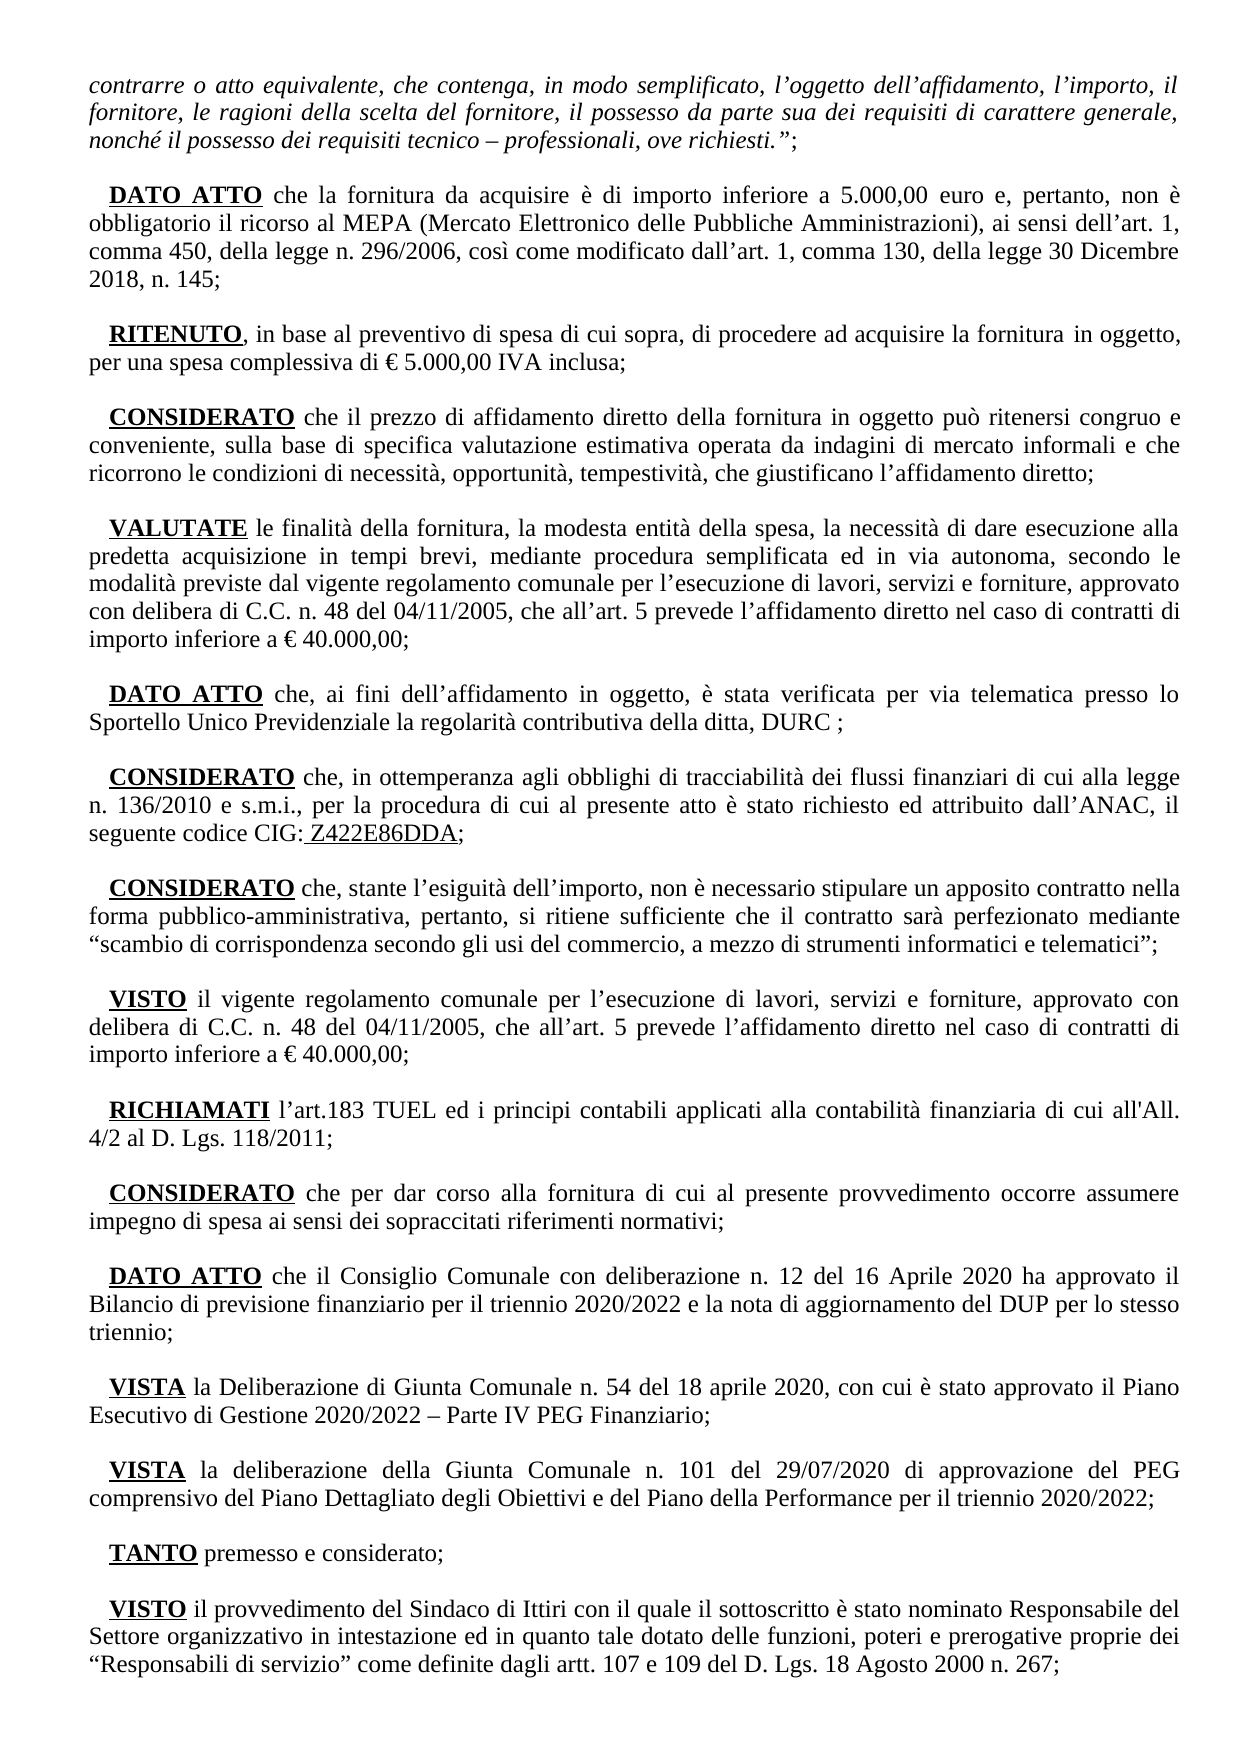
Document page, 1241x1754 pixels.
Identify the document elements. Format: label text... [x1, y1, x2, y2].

text DATO ATTO che, ai fini dell’affidamento in oggetto, è stata verificata per via telematica presso lo Sportello Unico Previdenziale la regolarità contributiva della ditta, DURC ; [89, 680, 1181, 736]
text DATO ATTO che la fornitura da acquisire è di importo inferiore a 5.000,00 euro e, pertanto, non è obbligatorio il ricorso al MEPA (Mercato Elettronico delle Pubbliche Amministrazioni), ai sensi dell’art. 1, comma 450, della legge n. 296/2006, così come modificato dall’art. 1, comma 130, della legge 30 Dicembre 2018, n. 145; [89, 182, 1181, 292]
text VISTO il provvedimento del Sindaco di Ittiri con il quale il sottoscritto è stato nominato Responsabile del Settore organizzativo in intestazione ed in quanto tale dotato delle funzioni, poteri e prerogative proprie dei “Responsabili di servizio” come definite dagli artt. 107 e 109 del D. Lgs. 18 Agosto 2000 n. 267; [89, 1595, 1181, 1678]
text VISTO il vigente regolamento comunale per l’esecuzione di lavori, servizi e forniture, approvato con delibera di C.C. n. 48 del 04/11/2005, che all’art. 5 prevede l’affidamento diretto nel caso di contratti di importo inferiore a € 40.000,00; [89, 985, 1181, 1068]
text VISTA la deliberazione della Giunta Comunale n. 101 del 29/07/2020 di approvazione del PEG comprensivo del Piano Dettagliato degli Obiettivi e del Piano della Performance per il triennio 2020/2022; [89, 1456, 1181, 1512]
text VISTA la Deliberazione di Giunta Comunale n. 54 del 18 aprile 2020, con cui è stato approvato il Piano Esecutivo di Gestione 2020/2022 – Parte IV PEG Finanziario; [89, 1373, 1181, 1428]
text RICHIAMATI l’art.183 TUEL ed i principi contabili applicati alla contabilità finanziaria di cui all'All. 4/2 al D. Lgs. 118/2011; [89, 1096, 1181, 1151]
text CONSIDERATO che, stante l’esiguità dell’importo, non è necessario stipulare un apposito contratto nella forma pubblico-amministrativa, pertanto, si ritiene sufficiente che il contratto sarà perfezionato mediante “scambio di corrispondenza secondo gli usi del commercio, a mezzo di strumenti informatici e telematici”; [89, 874, 1181, 957]
text CONSIDERATO che il prezzo di affidamento diretto della fornitura in oggetto può ritenersi congruo e conveniente, sulla base di specifica valutazione estimativa operata da indagini di mercato informali e che ricorrono le condizioni di necessità, opportunità, tempestività, che giustificano l’affidamento diretto; [89, 403, 1181, 486]
text DATO ATTO che il Consiglio Comunale con deliberazione n. 12 del 16 Aprile 2020 ha approvato il Bilancio di previsione finanziario per il triennio 2020/2022 e la nota di aggiornamento del DUP per lo stesso triennio; [89, 1262, 1181, 1345]
text VALUTATE le finalità della fornitura, la modesta entità della spesa, la necessità di dare esecuzione alla predetta acquisizione in tempi brevi, mediante procedura semplificata ed in via autonoma, secondo le modalità previste dal vigente regolamento comunale per l’esecuzione di lavori, servizi e forniture, approvato con delibera di C.C. n. 48 del 04/11/2005, che all’art. 5 prevede l’affidamento diretto nel caso di contratti di importo inferiore a € 40.000,00; [89, 514, 1181, 653]
text CONSIDERATO che, in ottemperanza agli obblighi di tracciabilità dei flussi finanziari di cui alla legge n. 136/2010 e s.m.i., per la procedura di cui al presente atto è stato richiesto ed attribuito dall’ANAC, il seguente codice CIG: Z422E86DDA; [89, 763, 1181, 847]
text contrarre o atto equivalente, che contenga, in modo semplificato, l’oggetto dell’affidamento, l’importo, il fornitore, le ragioni della scelta del fornitore, il possesso da parte sua dei requisiti di carattere generale, nonché il possesso dei requisiti tecnico – professionali, ove richiesti.”; [89, 71, 1181, 154]
text RITENUTO, in base al preventivo di spesa di cui sopra, di procedere ad acquisire la fornitura in oggetto, per una spesa complessiva di € 5.000,00 IVA inclusa; [89, 320, 1181, 376]
text CONSIDERATO che per dar corso alla fornitura di cui al presente provvedimento occorre assumere impegno di spesa ai sensi dei sopraccitati riferimenti normativi; [89, 1179, 1181, 1234]
text TANTO premesso e considerato; [89, 1539, 1181, 1567]
